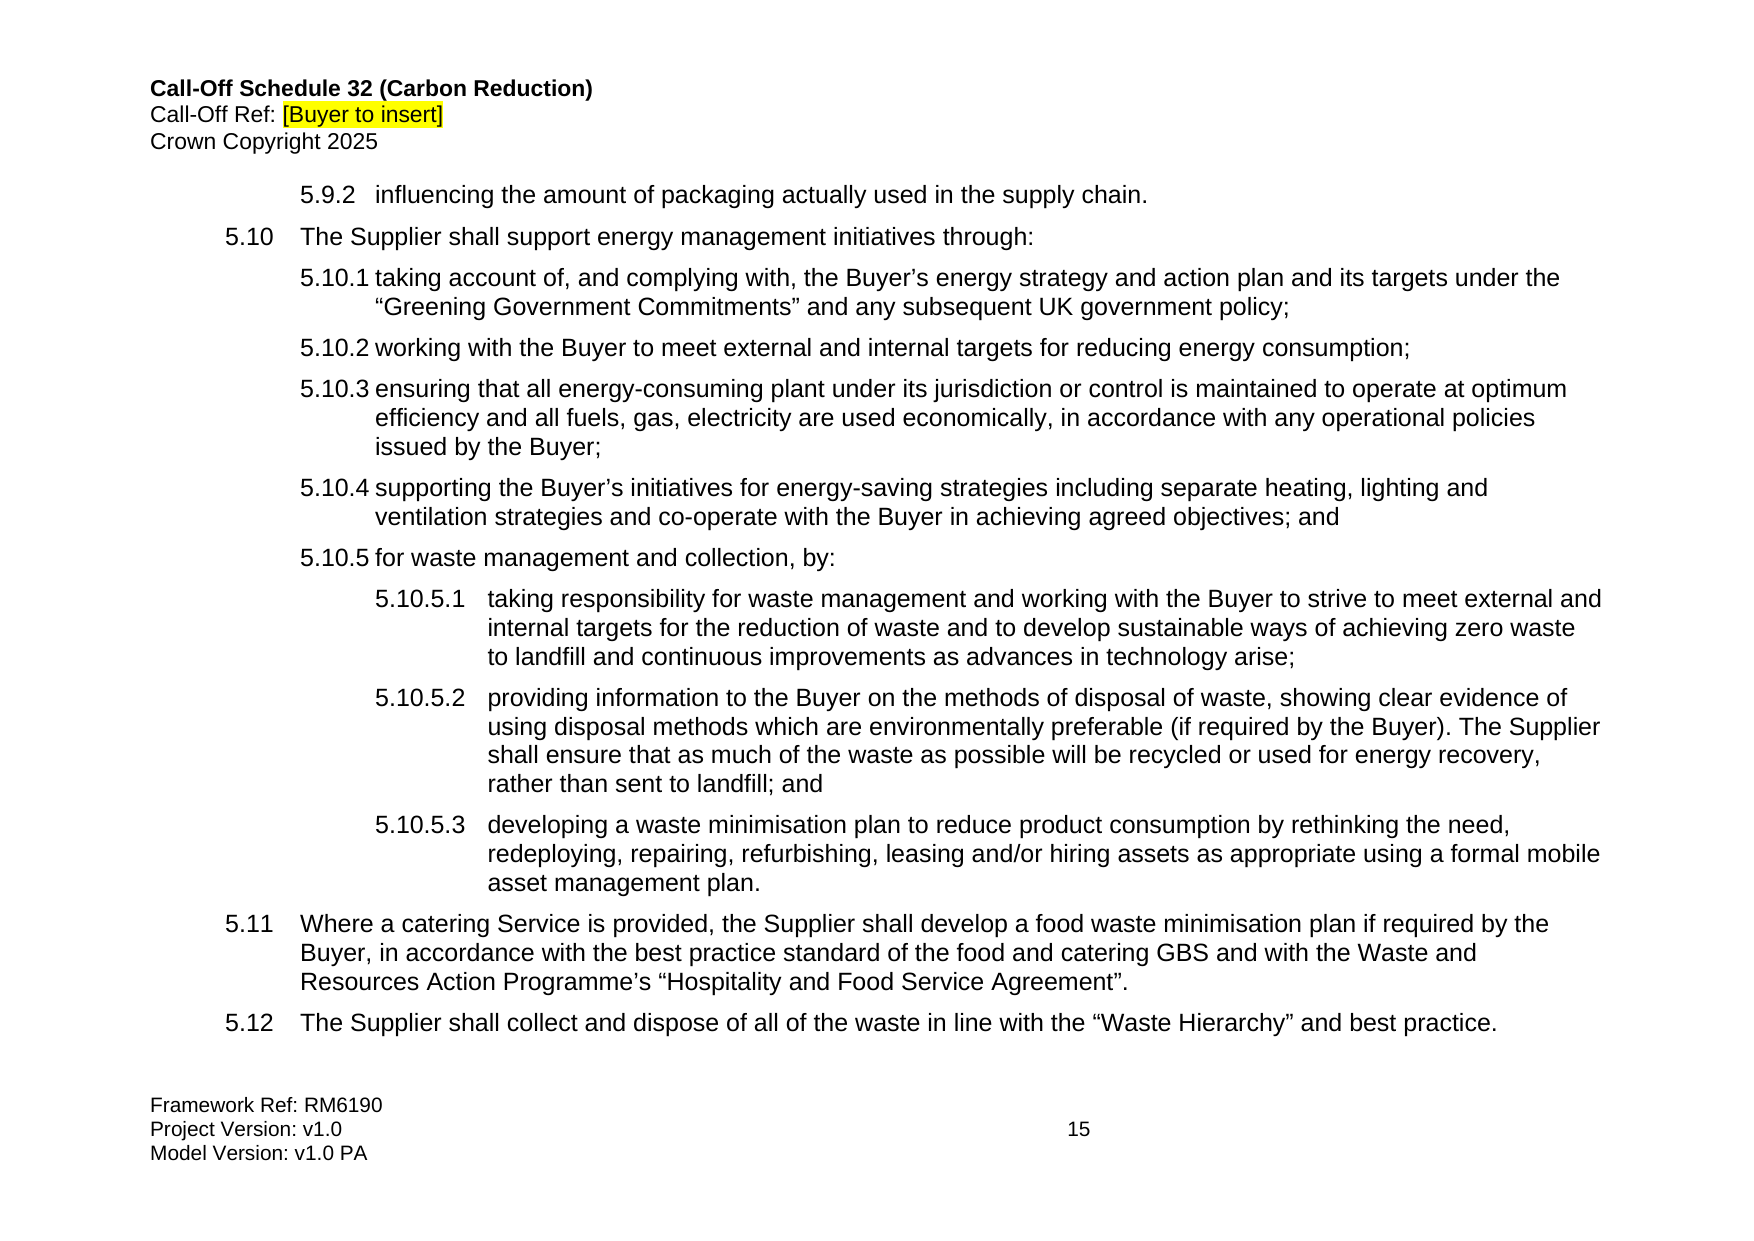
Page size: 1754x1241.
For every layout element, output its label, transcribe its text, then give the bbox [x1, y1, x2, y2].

list taking account of, and complying with, the Buyer’s energy strategy and action plan and its targets under the “Greening Government Commitments” and any subsequent UK government policy; [300, 263, 1604, 320]
list taking responsibility for waste management and working with the Buyer to strive to meet external and internal targets for the reduction of waste and to develop sustainable ways of achieving zero waste to landfill and continuous improvements as advances in technology arise; [375, 584, 1604, 670]
list providing information to the Buyer on the methods of disposal of waste, showing clear evidence of using disposal methods which are environmentally preferable (if required by the Buyer). The Supplier shall ensure that as much of the waste as possible will be recycled or used for energy recovery, rather than sent to landfill; and [375, 683, 1604, 798]
list supporting the Buyer’s initiatives for energy-saving strategies including separate heating, lighting and ventilation strategies and co-operate with the Buyer in achieving agreed objectives; and [300, 473, 1604, 530]
list ensuring that all energy-consuming plant under its jurisdiction or control is maintained to operate at optimum efficiency and all fuels, gas, electricity are used economically, in accordance with any operational policies issued by the Buyer; [300, 374, 1604, 460]
list for waste management and collection, by: [300, 543, 1604, 572]
list working with the Buyer to meet external and internal targets for reducing energy consumption; [300, 333, 1604, 362]
list Where a catering Service is provided, the Supplier shall develop a food waste minimisation plan if required by the Buyer, in accordance with the best practice standard of the food and catering GBS and with the Waste and Resources Action Programme’s “Hospitality and Food Service Agreement”. [225, 909, 1604, 995]
list developing a waste minimisation plan to reduce product consumption by rethinking the need, redeploying, repairing, refurbishing, leasing and/or hiring assets as appropriate using a formal mobile asset management plan. [375, 810, 1604, 897]
list influencing the amount of packaging actually used in the supply chain. [300, 180, 1604, 209]
list The Supplier shall collect and dispose of all of the waste in line with the “Waste Hierarchy” and best practice. [225, 1008, 1604, 1037]
list The Supplier shall support energy management initiatives through: [225, 222, 1604, 250]
